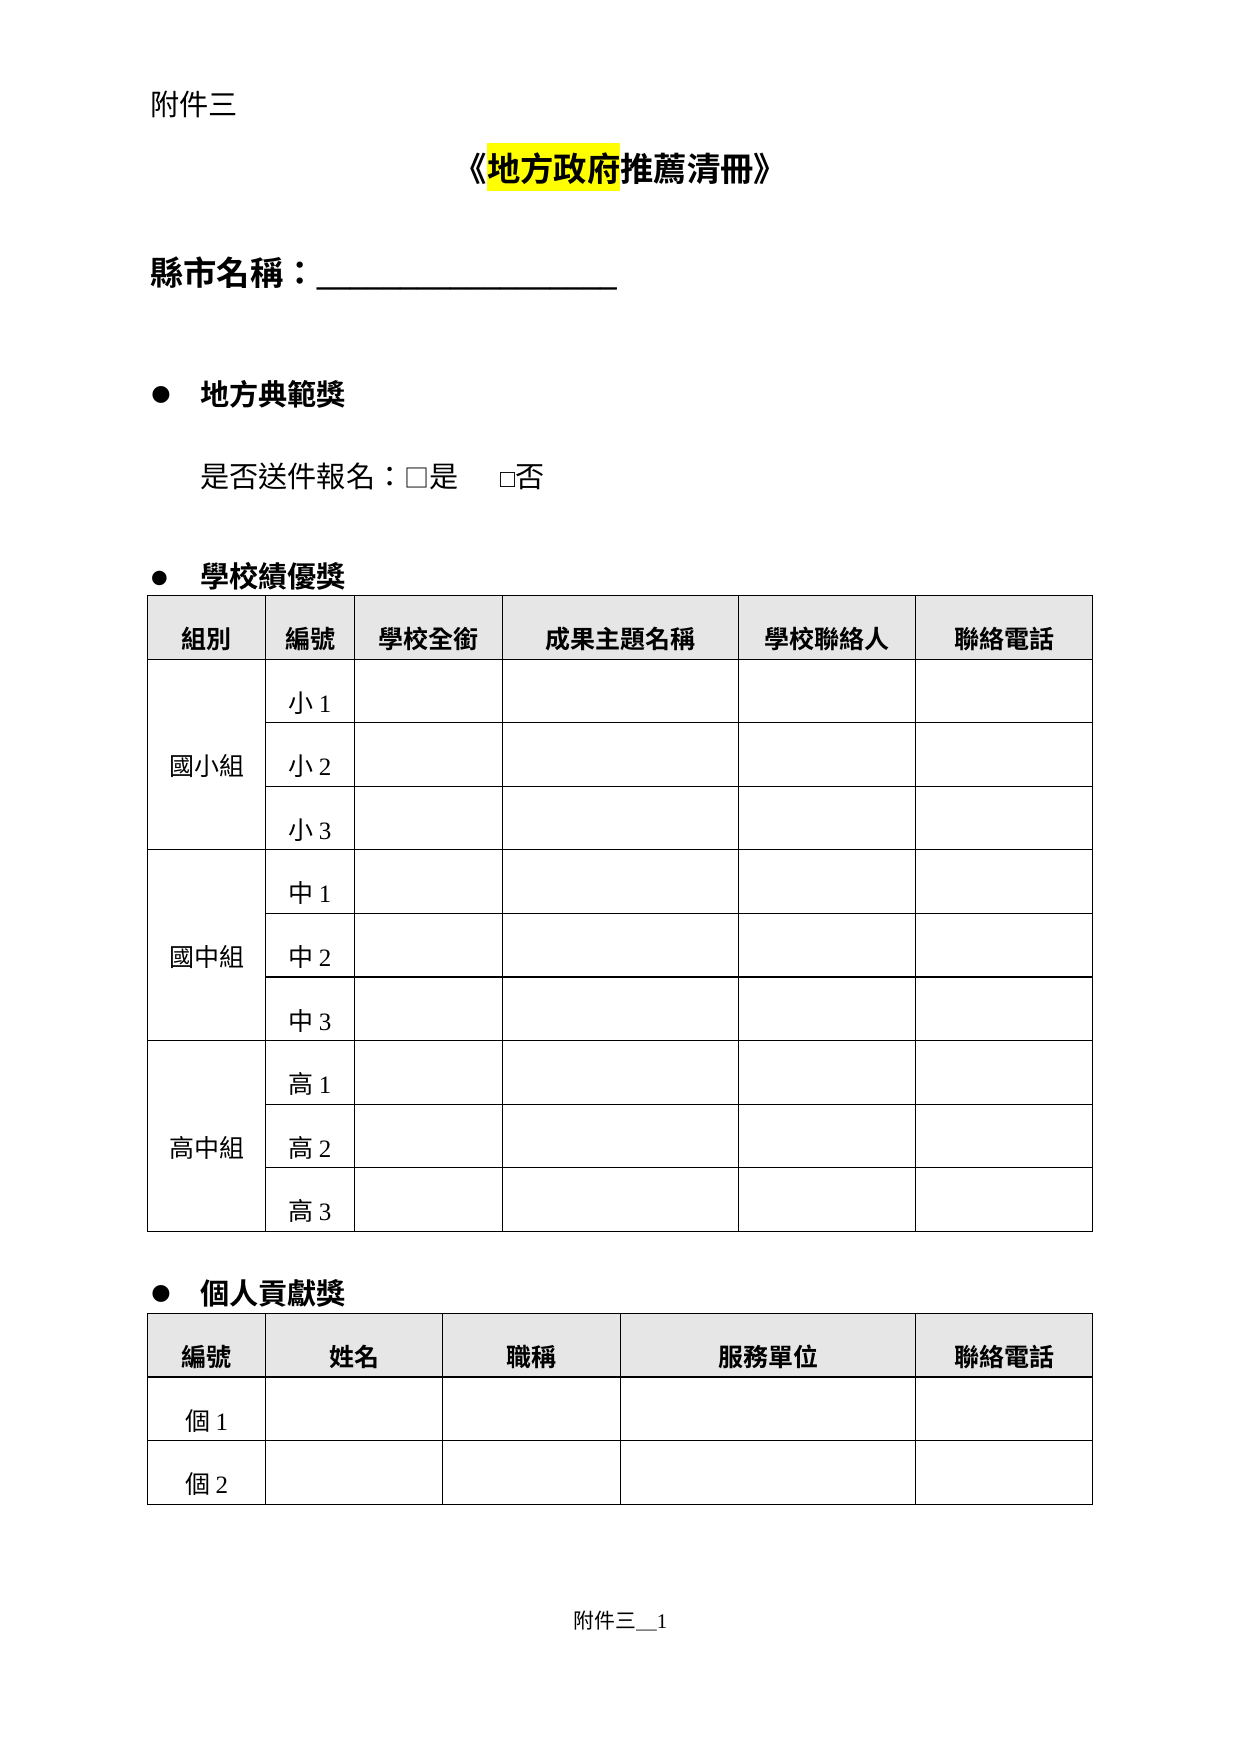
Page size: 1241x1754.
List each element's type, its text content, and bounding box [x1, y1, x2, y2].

table_cell [916, 1378, 1092, 1440]
table_cell [621, 1378, 915, 1440]
table_header 編號 [266, 596, 354, 659]
table_header 學校全銜 [355, 596, 502, 659]
table_cell 小2 [266, 723, 354, 786]
table_cell [916, 660, 1092, 722]
table_cell [355, 978, 502, 1040]
table_cell [355, 660, 502, 722]
table_cell 小1 [266, 660, 354, 722]
text 附件三 [150, 81, 1090, 124]
table_cell [503, 1105, 738, 1167]
table_cell [355, 1168, 502, 1231]
list 地方典範獎 [150, 351, 1090, 414]
table_header 編號 [148, 1314, 265, 1376]
table_cell [739, 1041, 915, 1103]
table_cell [739, 787, 915, 849]
table_cell 個2 [148, 1441, 265, 1503]
table_cell [503, 723, 738, 786]
table_cell 高2 [266, 1105, 354, 1167]
table_cell 個1 [148, 1378, 265, 1440]
table_cell [266, 1378, 442, 1440]
table_cell 高中組 [148, 1041, 265, 1231]
table_header 學校聯絡人 [739, 596, 915, 659]
table_cell [443, 1441, 620, 1503]
list 個人貢獻獎 [150, 1250, 1090, 1313]
table_cell [266, 1441, 442, 1503]
table_cell 小3 [266, 787, 354, 849]
table_header 服務單位 [621, 1314, 915, 1376]
table_cell [739, 723, 915, 786]
table_cell [916, 850, 1092, 913]
table_header 聯絡電話 [916, 1314, 1092, 1376]
table_cell [503, 660, 738, 722]
table_cell 中2 [266, 914, 354, 976]
table_cell [739, 660, 915, 722]
table_cell [503, 1041, 738, 1103]
table_cell [355, 787, 502, 849]
table_cell [916, 723, 1092, 786]
table_cell [503, 1168, 738, 1231]
table_header 職稱 [443, 1314, 620, 1376]
table_cell [355, 1041, 502, 1103]
table_cell 高1 [266, 1041, 354, 1103]
table_cell [916, 1168, 1092, 1231]
table_cell [916, 1041, 1092, 1103]
table_cell [916, 1441, 1092, 1503]
table_cell [503, 850, 738, 913]
table_header 姓名 [266, 1314, 442, 1376]
table_cell [916, 787, 1092, 849]
table_cell [355, 723, 502, 786]
text 《地方政府推薦清冊》 [150, 142, 1090, 191]
table_cell [916, 914, 1092, 976]
table_header 聯絡電話 [916, 596, 1092, 659]
table_cell 國中組 [148, 850, 265, 1040]
table_cell [503, 787, 738, 849]
table_cell [739, 850, 915, 913]
table_cell 高3 [266, 1168, 354, 1231]
table_cell 中1 [266, 850, 354, 913]
table_header 組別 [148, 596, 265, 659]
table_header 成果主題名稱 [503, 596, 738, 659]
text 縣市名稱：__________________ [150, 247, 1090, 295]
table_cell [503, 978, 738, 1040]
table_cell [916, 1105, 1092, 1167]
table_cell [739, 1168, 915, 1231]
table_cell [739, 978, 915, 1040]
list 學校績優獎 [150, 533, 1090, 595]
table_cell [916, 978, 1092, 1040]
table_cell [355, 914, 502, 976]
table_cell [739, 914, 915, 976]
table_cell [443, 1378, 620, 1440]
table_cell [355, 1105, 502, 1167]
table_cell 中3 [266, 978, 354, 1040]
table_cell [739, 1105, 915, 1167]
table_cell [621, 1441, 915, 1503]
table_cell [503, 914, 738, 976]
table_cell 國小組 [148, 660, 265, 849]
table_cell [355, 850, 502, 913]
text 是否送件報名：□是 □否 [200, 433, 1090, 495]
